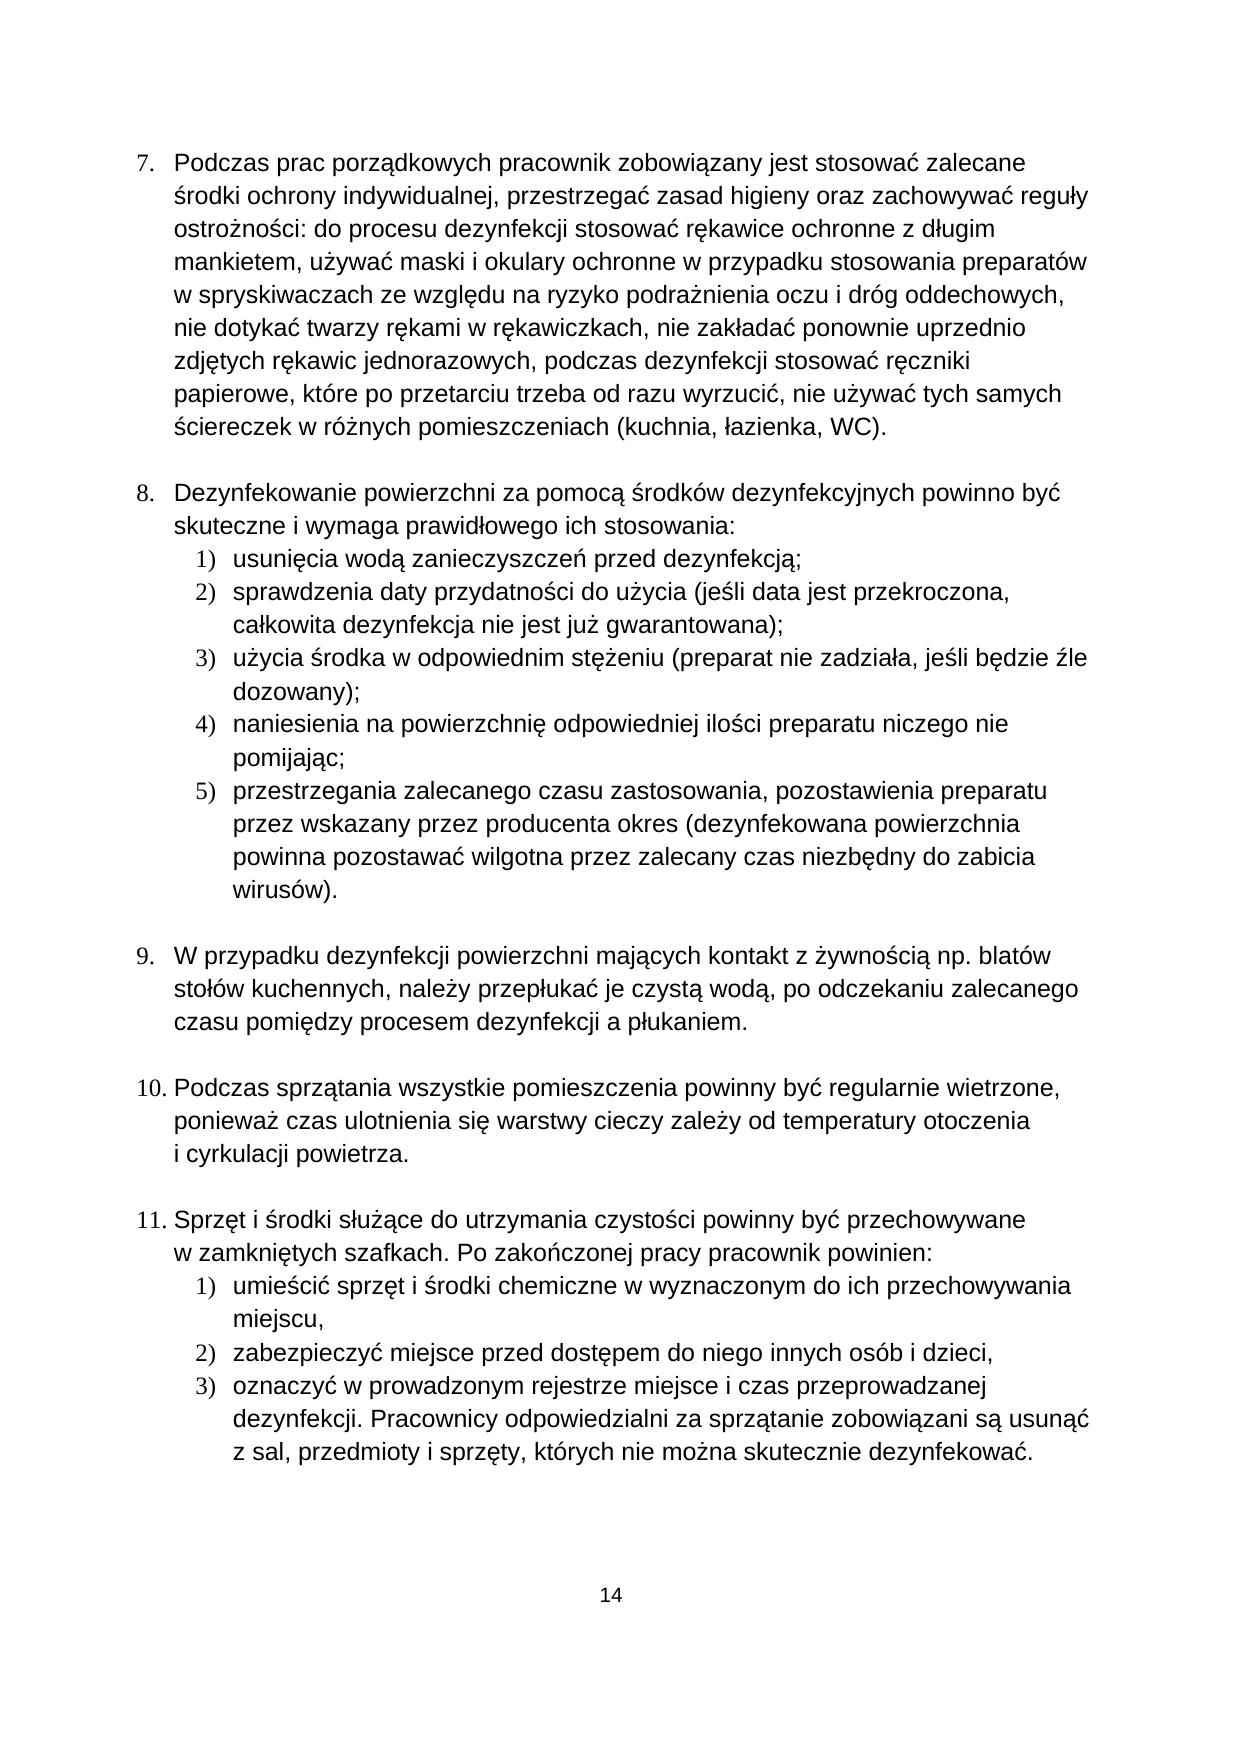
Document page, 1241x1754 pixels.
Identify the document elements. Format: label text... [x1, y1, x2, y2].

list Dezynfekowanie powierzchni za pomocą środków dezynfekcyjnych powinno być skuteczne i wymaga prawidłowego ich stosowania: [136, 478, 1093, 540]
list naniesienia na powierzchnię odpowiedniej ilości preparatu niczego nie pomijając; [195, 709, 1093, 771]
list sprawdzenia daty przydatności do użycia (jeśli data jest przekroczona, całkowita dezynfekcja nie jest już gwarantowana); [195, 577, 1093, 639]
list użycia środka w odpowiednim stężeniu (preparat nie zadziała, jeśli będzie źle dozowany); [195, 643, 1093, 705]
list Podczas sprzątania wszystkie pomieszczenia powinny być regularnie wietrzone, ponieważ czas ulotnienia się warstwy cieczy zależy od temperatury otoczenia i cyrkulacji powietrza. [136, 1073, 1093, 1168]
list Sprzęt i środki służące do utrzymania czystości powinny być przechowywane w zamkniętych szafkach. Po zakończonej pracy pracownik powinien: [136, 1205, 1093, 1267]
list usunięcia wodą zanieczyszczeń przed dezynfekcją; [195, 544, 1093, 573]
list zabezpieczyć miejsce przed dostępem do niego innych osób i dzieci, [195, 1337, 1093, 1366]
list W przypadku dezynfekcji powierzchni mających kontakt z żywnością np. blatów stołów kuchennych, należy przepłukać je czystą wodą, po odczekaniu zalecanego czasu pomiędzy procesem dezynfekcji a płukaniem. [136, 941, 1093, 1036]
list przestrzegania zalecanego czasu zastosowania, pozostawienia preparatu przez wskazany przez producenta okres (dezynfekowana powierzchnia powinna pozostawać wilgotna przez zalecany czas niezbędny do zabicia wirusów). [195, 776, 1093, 903]
list umieścić sprzęt i środki chemiczne w wyznaczonym do ich przechowywania miejscu, [195, 1271, 1093, 1333]
list oznaczyć w prowadzonym rejestrze miejsce i czas przeprowadzanej dezynfekcji. Pracownicy odpowiedzialni za sprzątanie zobowiązani są usunąć z sal, przedmioty i sprzęty, których nie można skutecznie dezynfekować. [195, 1371, 1093, 1466]
list Podczas prac porządkowych pracownik zobowiązany jest stosować zalecane środki ochrony indywidualnej, przestrzegać zasad higieny oraz zachowywać reguły ostrożności: do procesu dezynfekcji stosować rękawice ochronne z długim mankietem, używać maski i okulary ochronne w przypadku stosowania preparatów w spryskiwaczach ze względu na ryzyko podrażnienia oczu i dróg oddechowych, nie dotykać twarzy rękami w rękawiczkach, nie zakładać ponownie uprzednio zdjętych rękawic jednorazowych, podczas dezynfekcji stosować ręczniki papierowe, które po przetarciu trzeba od razu wyrzucić, nie używać tych samych ściereczek w różnych pomieszczeniach (kuchnia, łazienka, WC). [136, 148, 1093, 441]
